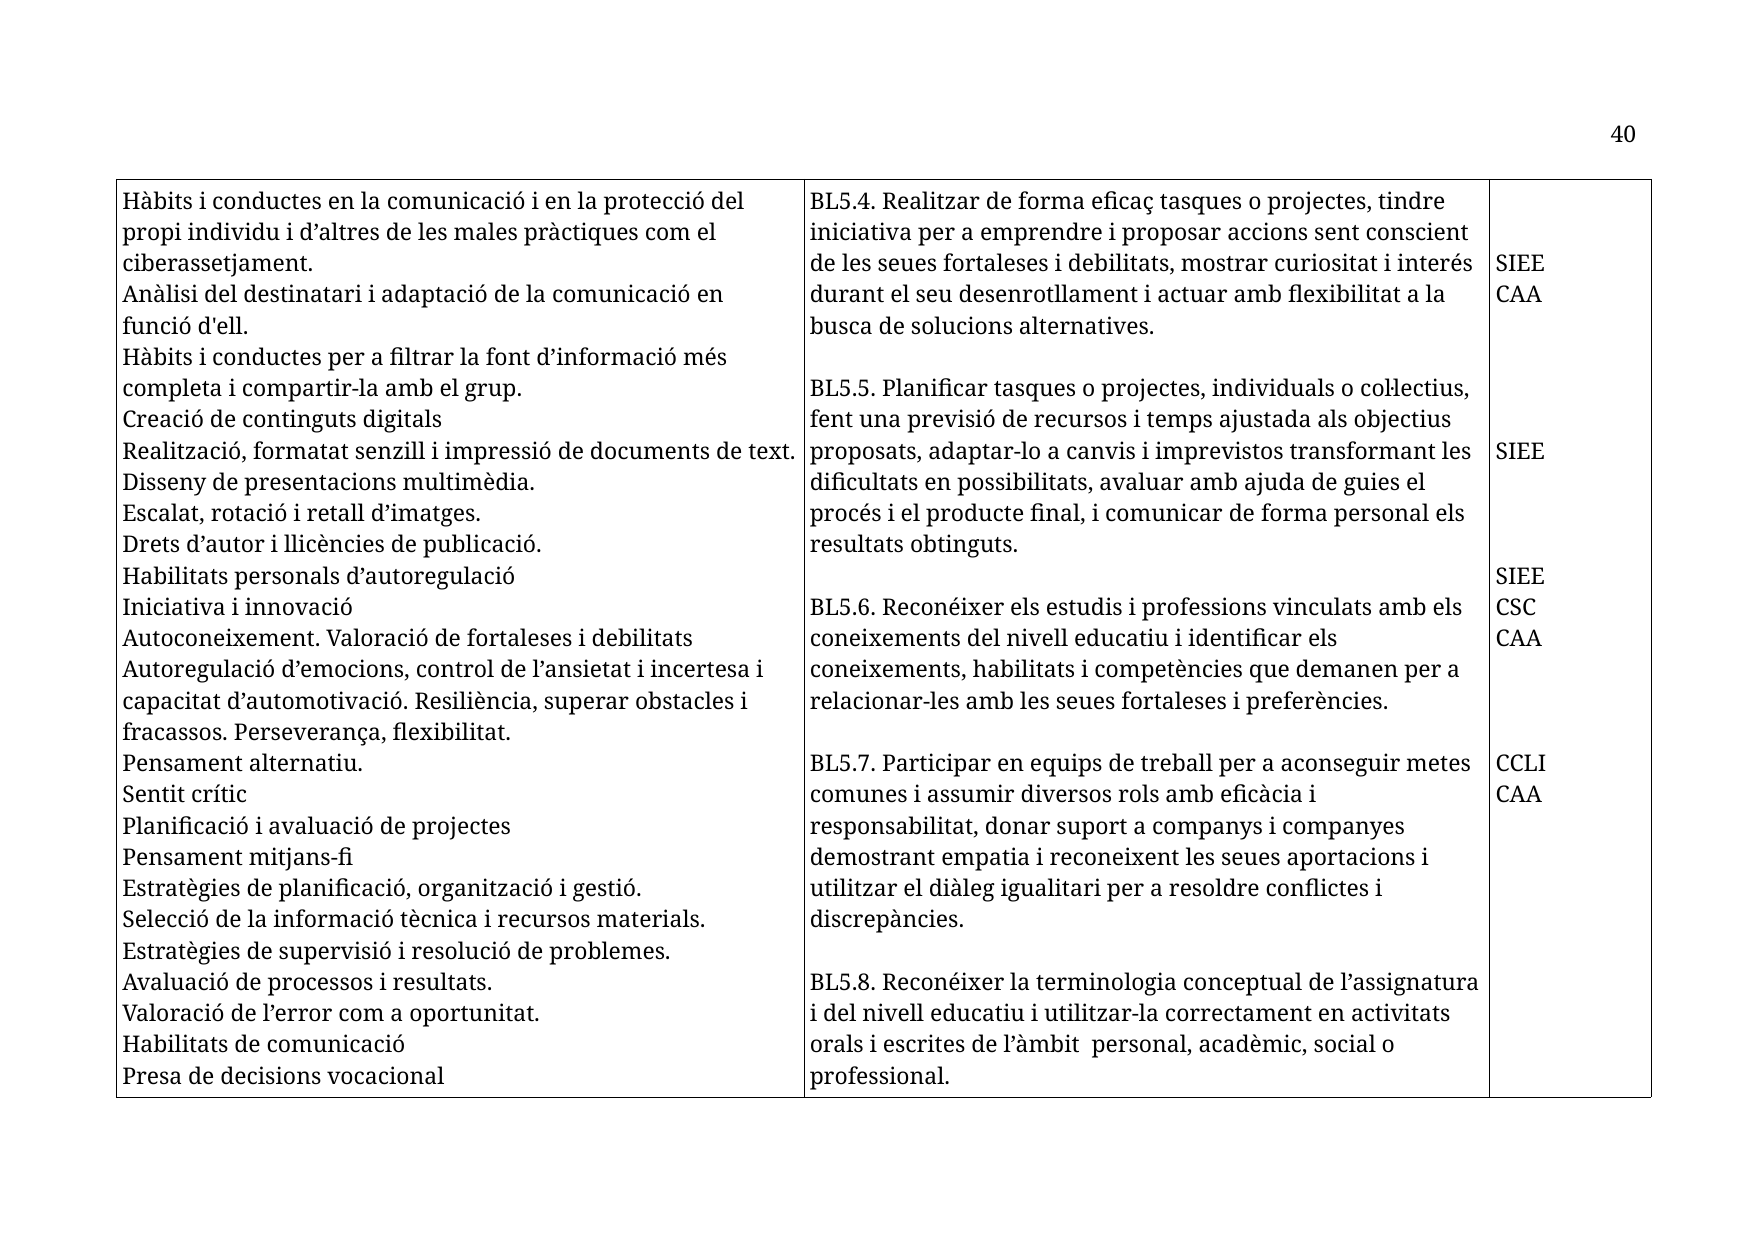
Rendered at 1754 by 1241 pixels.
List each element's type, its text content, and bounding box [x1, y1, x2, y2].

table_cell BL5.4. Realitzar de forma eficaç tasques o projectes, tindre iniciativa per a emprendre i proposar accions sent conscient de les seues fortaleses i debilitats, mostrar curiositat i interés durant el seu desenrotllament i actuar amb flexibilitat a la busca de solucions alternatives. BL5.5. Planificar tasques o projectes, individuals o col·lectius, fent una previsió de recursos i temps ajustada als objectius proposats, adaptar-lo a canvis i imprevistos transformant les dificultats en possibilitats, avaluar amb ajuda de guies el procés i el producte final, i comunicar de forma personal els resultats obtinguts. BL5.6. Reconéixer els estudis i professions vinculats amb els coneixements del nivell educatiu i identificar els coneixements, habilitats i competències que demanen per a relacionar-les amb les seues fortaleses i preferències. BL5.7. Participar en equips de treball per a aconseguir metes comunes i assumir diversos rols amb eficàcia i responsabilitat, donar suport a companys i companyes demostrant empatia i reconeixent les seues aportacions i utilitzar el diàleg igualitari per a resoldre conflictes i discrepàncies. BL5.8. Reconéixer la terminologia conceptual de l’assignatura i del nivell educatiu i utilitzar-la correctament en activitats orals i escrites de l’àmbit personal, acadèmic, social o professional. [805, 180, 1489, 1097]
table_cell Hàbits i conductes en la comunicació i en la protecció del propi individu i d’altres de les males pràctiques com el ciberassetjament. Anàlisi del destinatari i adaptació de la comunicació en funció d'ell. Hàbits i conductes per a filtrar la font d’informació més completa i compartir-la amb el grup. Creació de continguts digitals Realització, formatat senzill i impressió de documents de text. Disseny de presentacions multimèdia. Escalat, rotació i retall d’imatges. Drets d’autor i llicències de publicació. Habilitats personals d’autoregulació Iniciativa i innovació Autoconeixement. Valoració de fortaleses i debilitats Autoregulació d’emocions, control de l’ansietat i incertesa i capacitat d’automotivació. Resiliència, superar obstacles i fracassos. Perseverança, flexibilitat. Pensament alternatiu. Sentit crític Planificació i avaluació de projectes Pensament mitjans-fi Estratègies de planificació, organització i gestió. Selecció de la informació tècnica i recursos materials. Estratègies de supervisió i resolució de problemes. Avaluació de processos i resultats. Valoració de l’error com a oportunitat. Habilitats de comunicació Presa de decisions vocacional [117, 180, 804, 1097]
table_cell SIEE CAA SIEE SIEE CSC CAA CCLI CAA [1490, 180, 1651, 1097]
